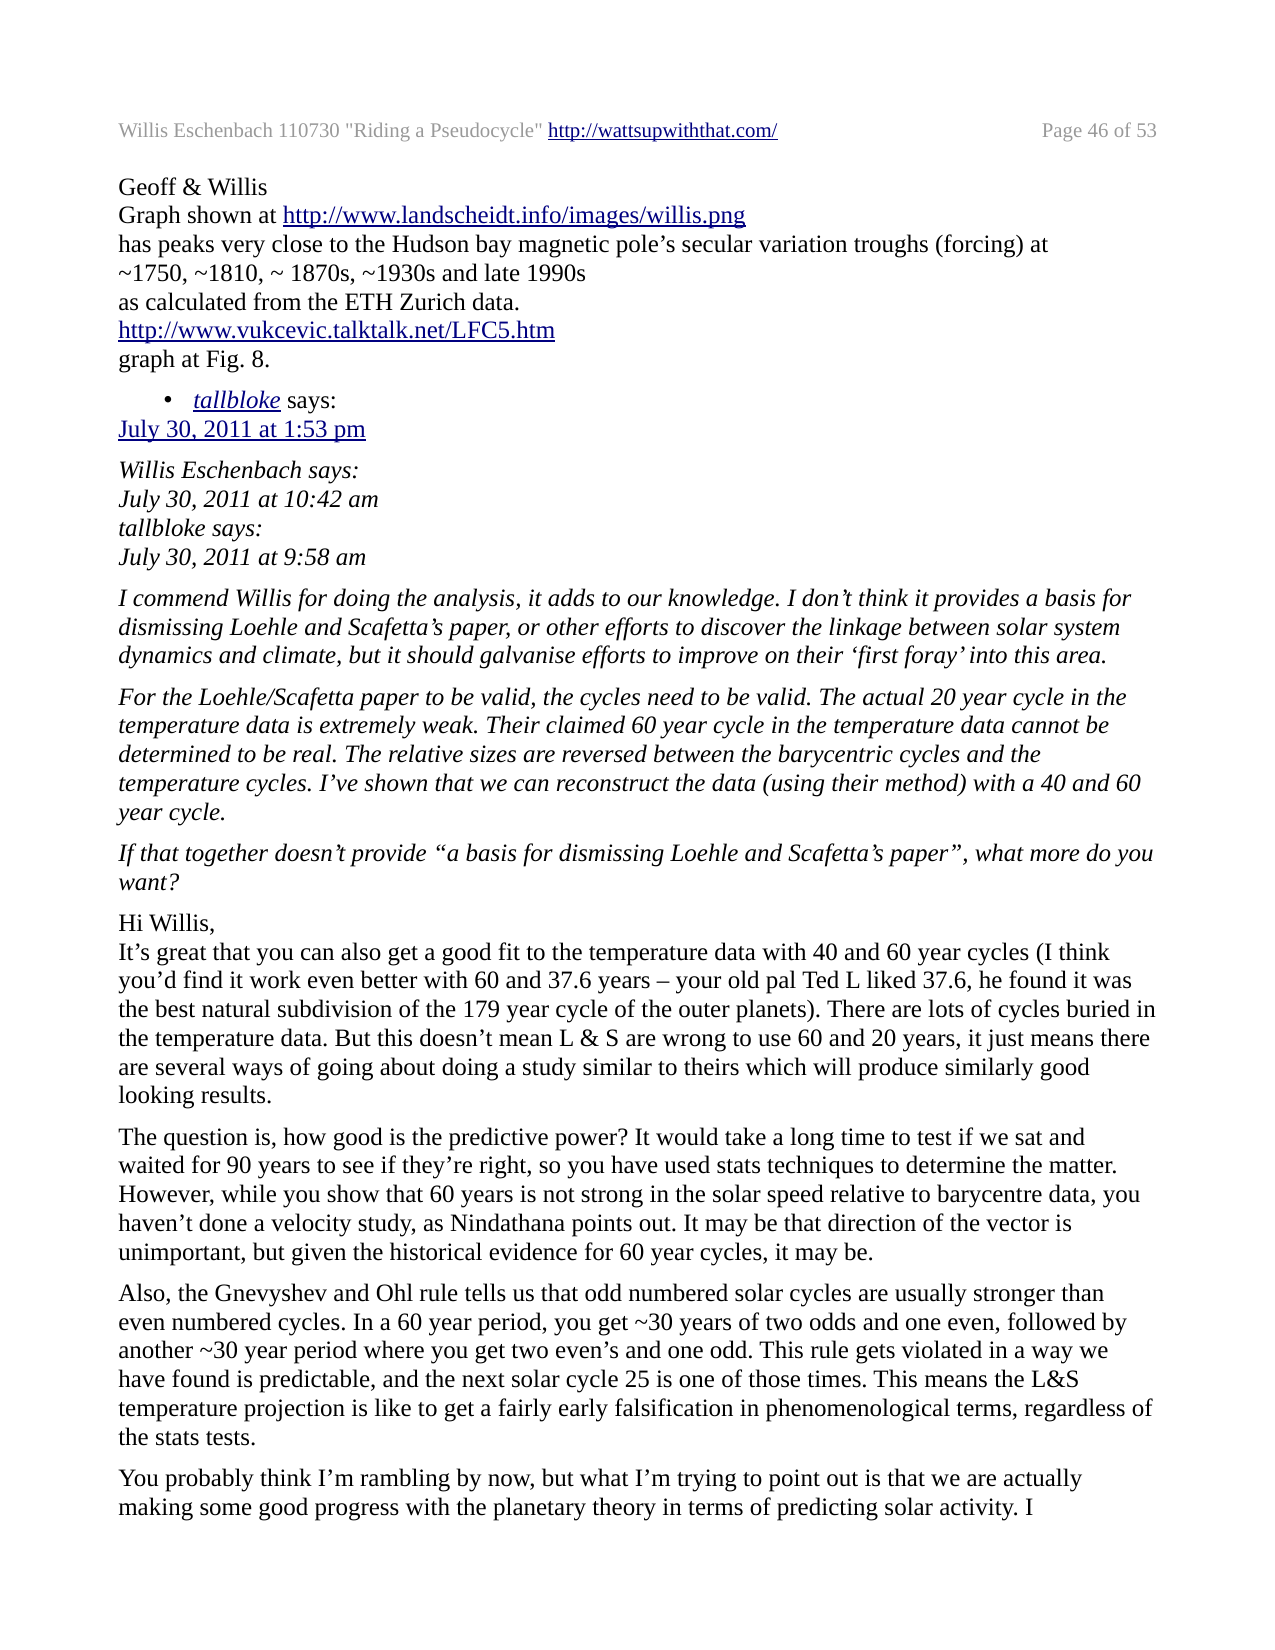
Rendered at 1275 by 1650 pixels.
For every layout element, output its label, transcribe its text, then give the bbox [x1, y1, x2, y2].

list tallbloke says: [164, 385, 1157, 414]
text For the Loehle/Scafetta paper to be valid, the cycles need to be valid. The actual 20 year cycle in the temperature data is extremely weak. Their claimed 60 year cycle in the temperature data cannot be determined to be real. The relative sizes are reversed between the barycentric cycles and the temperature cycles. I’ve shown that we can reconstruct the data (using their method) with a 40 and 60 year cycle. [118, 682, 1157, 825]
text I commend Willis for doing the analysis, it adds to our knowledge. I don’t think it provides a basis for dismissing Loehle and Scafetta’s paper, or other efforts to discover the linkage between solar system dynamics and climate, but it should galvanise efforts to improve on their ‘first foray’ into this area. [118, 583, 1157, 669]
text If that together doesn’t provide “a basis for dismissing Loehle and Scafetta’s paper”, what more do you want? [118, 838, 1157, 895]
text Hi Willis, It’s great that you can also get a good fit to the temperature data with 40 and 60 year cycles (I think you’d find it work even better with 60 and 37.6 years – your old pal Ted L liked 37.6, he found it was the best natural subdivision of the 179 year cycle of the outer planets). There are lots of cycles buried in the temperature data. But this doesn’t mean L & S are wrong to use 60 and 20 years, it just means there are several ways of going about doing a study similar to theirs which will produce similarly good looking results. [118, 908, 1157, 1109]
text July 30, 2011 at 1:53 pm [118, 414, 1157, 443]
text Geoff & Willis Graph shown at http://www.landscheidt.info/images/willis.png has peaks very close to the Hudson bay magnetic pole’s secular variation troughs (forcing) at ~1750, ~1810, ~ 1870s, ~1930s and late 1990s as calculated from the ETH Zurich data. http://www.vukcevic.talktalk.net/LFC5.htm graph at Fig. 8. [118, 172, 1157, 373]
text The question is, how good is the predictive power? It would take a long time to test if we sat and waited for 90 years to see if they’re right, so you have used stats techniques to determine the matter. However, while you show that 60 years is not strong in the solar speed relative to barycentre data, you haven’t done a velocity study, as Nindathana points out. It may be that direction of the vector is unimportant, but given the historical evidence for 60 year cycles, it may be. [118, 1122, 1157, 1265]
text Willis Eschenbach says: July 30, 2011 at 10:42 am tallbloke says: July 30, 2011 at 9:58 am [118, 455, 1157, 570]
text You probably think I’m rambling by now, but what I’m trying to point out is that we are actually making some good progress with the planetary theory in terms of predicting solar activity. I [118, 1463, 1157, 1520]
text Also, the Gnevyshev and Ohl rule tells us that odd numbered solar cycles are usually stronger than even numbered cycles. In a 60 year period, you get ~30 years of two odds and one even, followed by another ~30 year period where you get two even’s and one odd. This rule gets violated in a way we have found is predictable, and the next solar cycle 25 is one of those times. This means the L&S temperature projection is like to get a fairly early falsification in phenomenological terms, regardless of the stats tests. [118, 1278, 1157, 1450]
